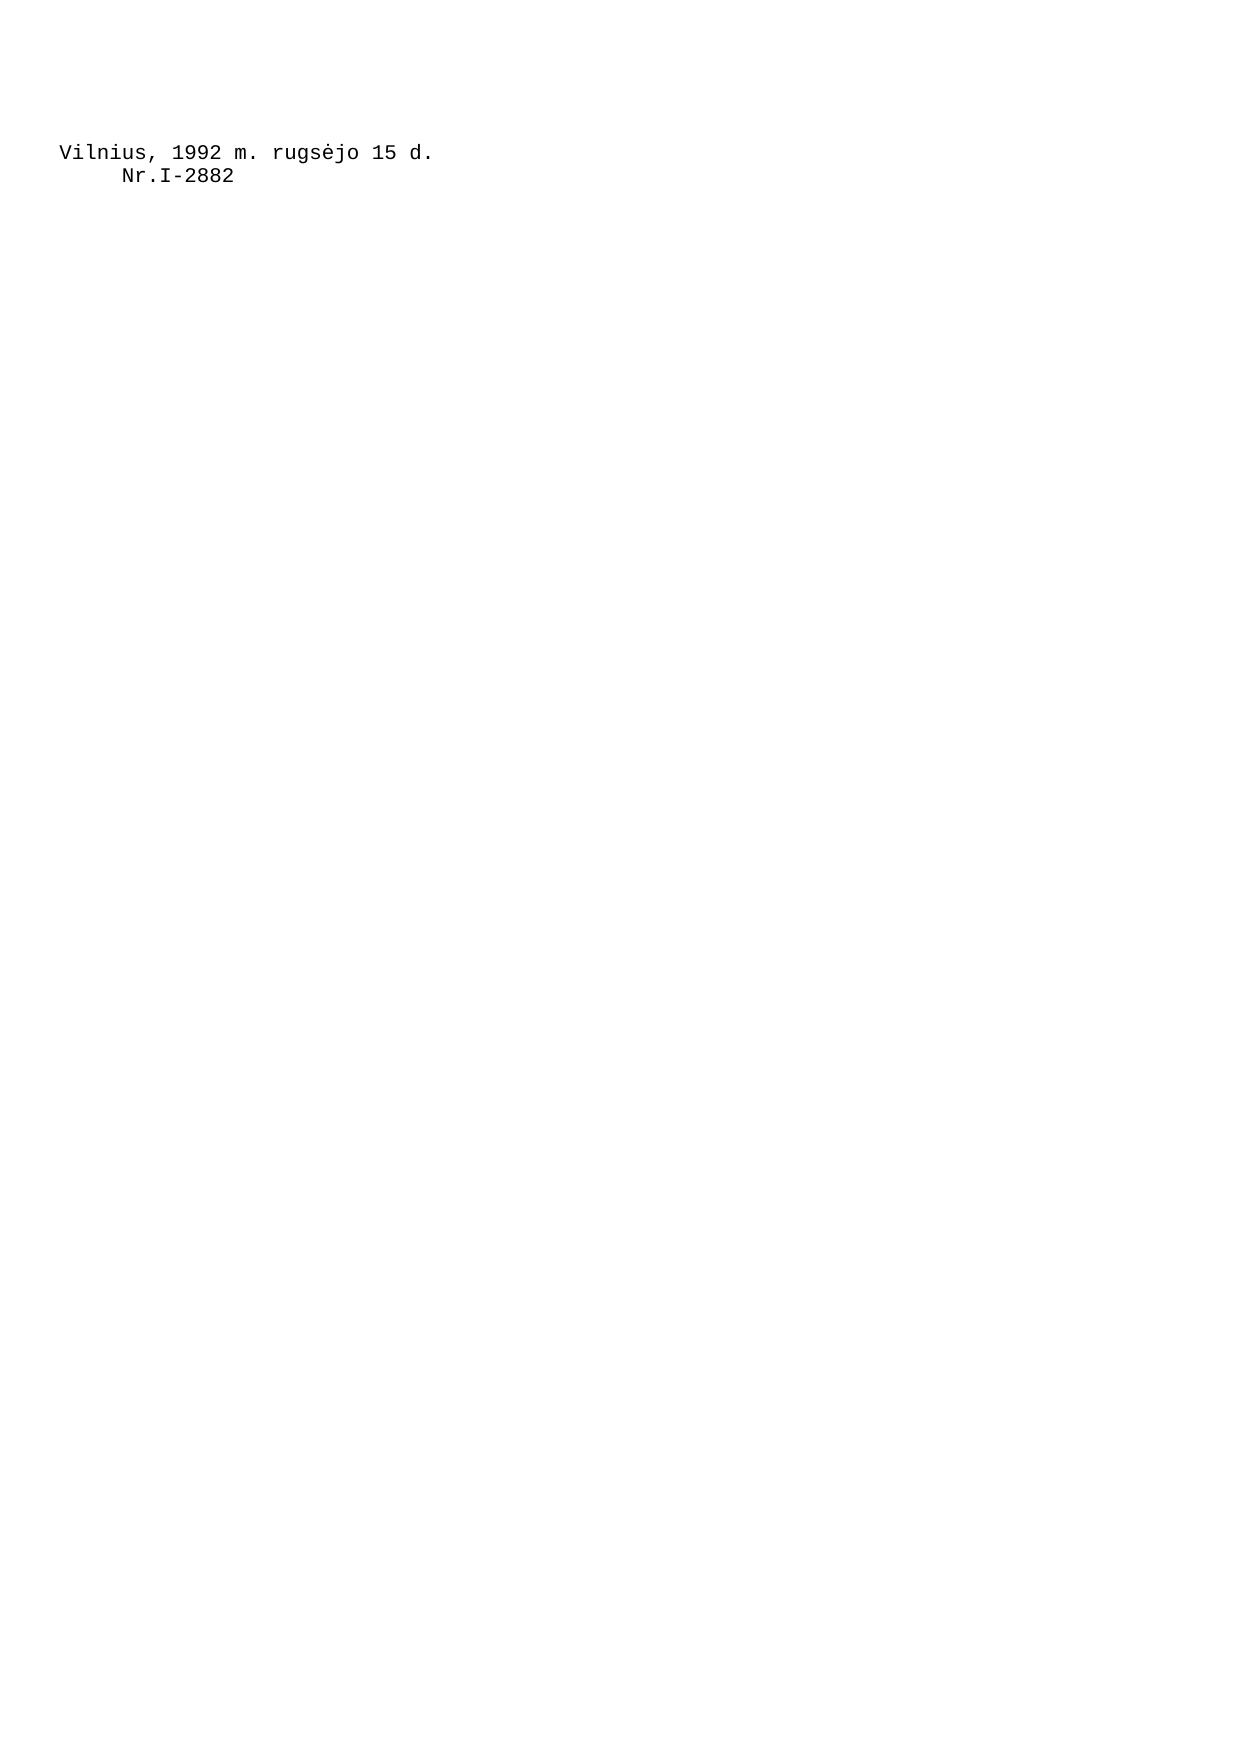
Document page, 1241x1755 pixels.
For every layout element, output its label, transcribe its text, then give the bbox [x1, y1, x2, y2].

text Nr.I-2882 [59, 165, 1122, 189]
text Vilnius, 1992 m. rugsėjo 15 d. [59, 142, 1122, 165]
